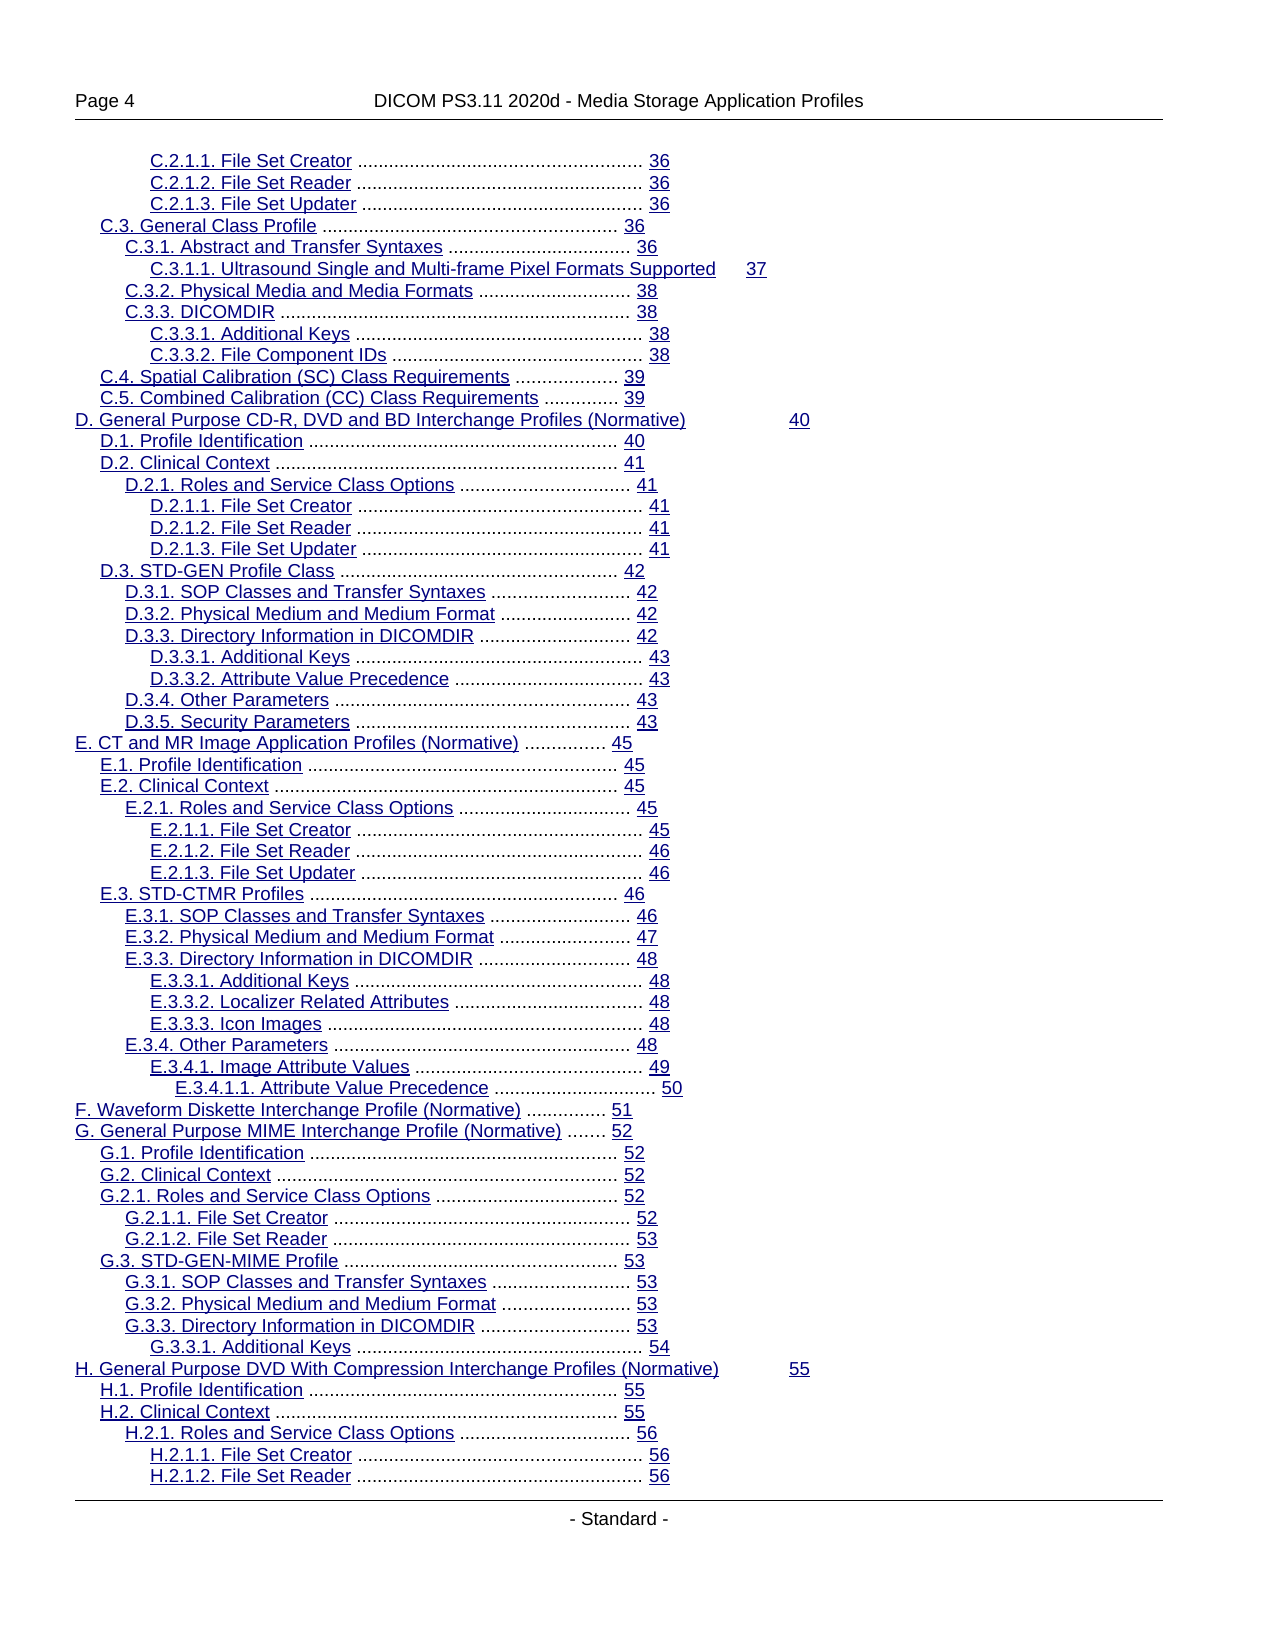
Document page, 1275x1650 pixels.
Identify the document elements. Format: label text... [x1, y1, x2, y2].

text H.1. Profile Identification 0 [100, 1379, 1137, 1401]
text C.3.3.2. File Component IDs 0 [150, 344, 1137, 366]
text H.2. Clinical Context 0 [100, 1401, 1137, 1422]
text C.3.1.1. Ultrasound Single and Multi-frame Pixel Formats Supported 0 [150, 258, 1137, 279]
text C.2.1.2. File Set Reader 0 [150, 172, 1137, 193]
text E.2.1.3. File Set Updater 0 [150, 862, 1137, 883]
text D. General Purpose CD-R, DVD and BD Interchange Profiles (Normative) 0 [75, 409, 1137, 430]
text E.3.1. SOP Classes and Transfer Syntaxes 0 [125, 905, 1137, 926]
text E.1. Profile Identification 0 [100, 754, 1137, 775]
text G.2. Clinical Context 0 [100, 1163, 1137, 1185]
text G.3.2. Physical Medium and Medium Format 0 [125, 1293, 1137, 1314]
text E.3.2. Physical Medium and Medium Format 0 [125, 926, 1137, 948]
text G.1. Profile Identification 0 [100, 1142, 1137, 1163]
text C.5. Combined Calibration (CC) Class Requirements 0 [100, 387, 1137, 409]
text E.3. STD-CTMR Profiles 0 [100, 883, 1137, 905]
text H. General Purpose DVD With Compression Interchange Profiles (Normative) 0 [75, 1357, 1137, 1379]
text E.2. Clinical Context 0 [100, 775, 1137, 797]
text G.3.3. Directory Information in DICOMDIR 0 [125, 1314, 1137, 1336]
text E. CT and MR Image Application Profiles (Normative) 0 [75, 732, 1137, 754]
text D.3.3.2. Attribute Value Precedence 0 [150, 667, 1137, 689]
text E.3.4.1.1. Attribute Value Precedence 0 [175, 1077, 1137, 1099]
text E.2.1.1. File Set Creator 0 [150, 818, 1137, 840]
text D.3.3.1. Additional Keys 0 [150, 646, 1137, 667]
text H.2.1.1. File Set Creator 0 [150, 1444, 1137, 1465]
text E.3.3.3. Icon Images 0 [150, 1012, 1137, 1034]
text G. General Purpose MIME Interchange Profile (Normative) 0 [75, 1120, 1137, 1142]
text E.3.3.1. Additional Keys 0 [150, 969, 1137, 991]
text D.2.1. Roles and Service Class Options 0 [125, 473, 1137, 495]
text H.2.1. Roles and Service Class Options 0 [125, 1422, 1137, 1444]
text G.2.1.1. File Set Creator 0 [125, 1207, 1137, 1228]
text C.3.3.1. Additional Keys 0 [150, 322, 1137, 344]
text D.3. STD-GEN Profile Class 0 [100, 560, 1137, 581]
text D.3.3. Directory Information in DICOMDIR 0 [125, 624, 1137, 646]
text D.3.2. Physical Medium and Medium Format 0 [125, 603, 1137, 624]
text F. Waveform Diskette Interchange Profile (Normative) 0 [75, 1099, 1137, 1120]
text C.3.1. Abstract and Transfer Syntaxes 0 [125, 236, 1137, 258]
text G.2.1.2. File Set Reader 0 [125, 1228, 1137, 1250]
text C.2.1.3. File Set Updater 0 [150, 193, 1137, 215]
text G.3. STD-GEN-MIME Profile 0 [100, 1250, 1137, 1271]
text E.3.3. Directory Information in DICOMDIR 0 [125, 948, 1137, 969]
text D.2.1.3. File Set Updater 0 [150, 538, 1137, 560]
text H.2.1.2. File Set Reader 0 [150, 1465, 1137, 1487]
text E.3.4.1. Image Attribute Values 0 [150, 1056, 1137, 1077]
text E.2.1.2. File Set Reader 0 [150, 840, 1137, 862]
text C.3.3. DICOMDIR 0 [125, 301, 1137, 322]
text D.3.4. Other Parameters 0 [125, 689, 1137, 711]
text C.4. Spatial Calibration (SC) Class Requirements 0 [100, 366, 1137, 387]
text C.2.1.1. File Set Creator 0 [150, 150, 1137, 172]
text D.1. Profile Identification 0 [100, 430, 1137, 452]
text C.3.2. Physical Media and Media Formats 0 [125, 279, 1137, 301]
text C.3. General Class Profile 0 [100, 215, 1137, 236]
text E.2.1. Roles and Service Class Options 0 [125, 797, 1137, 818]
text G.3.1. SOP Classes and Transfer Syntaxes 0 [125, 1271, 1137, 1293]
text E.3.4. Other Parameters 0 [125, 1034, 1137, 1056]
text G.2.1. Roles and Service Class Options 0 [100, 1185, 1137, 1207]
text G.3.3.1. Additional Keys 0 [150, 1336, 1137, 1357]
text D.2. Clinical Context 0 [100, 452, 1137, 473]
text D.2.1.1. File Set Creator 0 [150, 495, 1137, 517]
text D.2.1.2. File Set Reader 0 [150, 517, 1137, 538]
text D.3.5. Security Parameters 0 [125, 711, 1137, 732]
text D.3.1. SOP Classes and Transfer Syntaxes 0 [125, 581, 1137, 603]
text E.3.3.2. Localizer Related Attributes 0 [150, 991, 1137, 1012]
